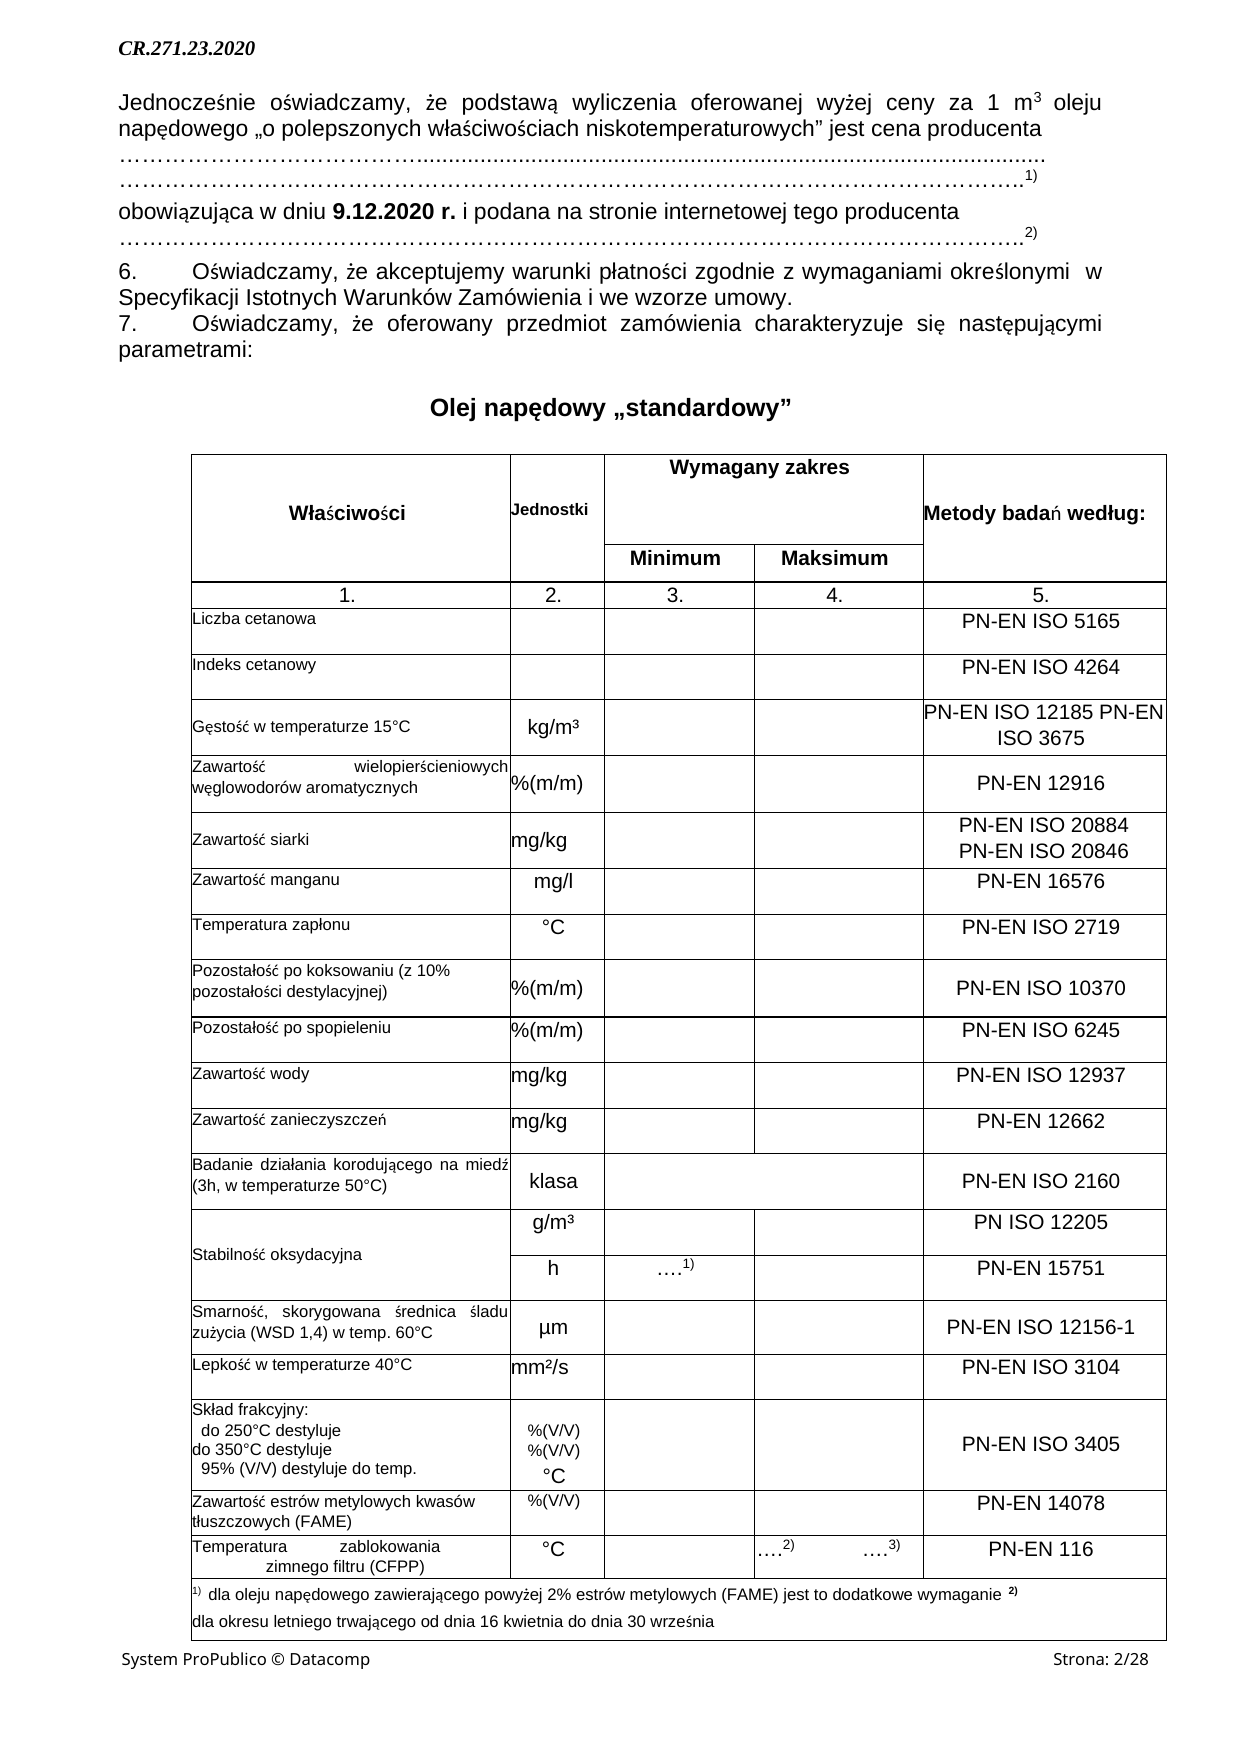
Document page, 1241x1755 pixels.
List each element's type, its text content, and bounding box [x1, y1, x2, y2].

table_cell [605, 1536, 754, 1577]
table_cell °C [511, 1536, 604, 1577]
table_cell [511, 655, 604, 699]
table_cell [755, 915, 862, 959]
table_cell [605, 915, 754, 959]
table_cell [862, 1063, 923, 1108]
table_cell PN-EN ISO 20884 PN-EN ISO 20846 [924, 813, 1166, 868]
subtitle Olej napędowy „standardowy” [118, 393, 1111, 422]
table_cell PN ISO 12205 [924, 1210, 1166, 1255]
table_cell PN-EN ISO 5165 [924, 609, 1166, 653]
table_header [924, 455, 1166, 500]
table_cell [605, 1210, 754, 1255]
table_cell %(m/m) [511, 960, 604, 1016]
text obowiązująca w dniu 9.12.2020 r. i podana na stronie internetowej tego producenta [118, 198, 1102, 225]
table_cell [605, 700, 754, 755]
table_cell Minimum [605, 545, 754, 581]
table_cell °C [511, 915, 604, 959]
table_cell [862, 1301, 923, 1353]
table_cell [862, 1491, 923, 1535]
table_cell PN-EN ISO 4264 [924, 655, 1166, 699]
table_cell [605, 869, 754, 913]
table_cell [605, 1400, 754, 1490]
list Oświadczamy, że oferowany przedmiot zamówienia charakteryzuje się następującymi parametrami: [118, 311, 1102, 362]
table_cell %(m/m) [511, 756, 604, 812]
table_cell [862, 756, 923, 812]
table_cell Właściwości [192, 500, 510, 581]
table_cell [755, 1063, 862, 1108]
table_header Wymagany zakres [605, 455, 923, 500]
table_cell PN-EN 14078 [924, 1491, 1166, 1535]
table_cell PN-EN ISO 12156-1 [924, 1301, 1166, 1353]
table_cell Stabilność oksydacyjna [192, 1210, 510, 1300]
table_cell [605, 1491, 754, 1535]
table_cell [605, 1355, 754, 1399]
table_cell PN-EN ISO 2160 [924, 1154, 1166, 1209]
table_cell 5. [924, 583, 1166, 608]
table_cell [862, 1256, 923, 1300]
table_cell PN-EN ISO 10370 [924, 960, 1166, 1016]
table_cell [862, 1154, 923, 1209]
table_cell PN-EN ISO 2719 [924, 915, 1166, 959]
table_cell PN-EN 15751 [924, 1256, 1166, 1300]
text ………………………………………………………………………………………………………..2) [118, 226, 1102, 251]
table_cell [755, 813, 862, 868]
table_cell [605, 1063, 754, 1108]
text Jednocześnie oświadczamy, że podstawą wyliczenia oferowanej wyżej ceny za 1 m3 oleju napędowego „o polepszonych właściwościach niskotemperaturowych” jest cena producenta [118, 89, 1102, 142]
table_cell mm²/s [511, 1355, 604, 1399]
table_cell [755, 1301, 862, 1353]
table_cell Skład frakcyjny: do 250°C destyluje do 350°C destyluje 95% (V/V) destyluje do temp. [192, 1400, 510, 1490]
table_cell Temperatura zapłonu [192, 915, 510, 959]
table_cell Liczba cetanowa [192, 609, 510, 653]
table_cell [862, 1018, 923, 1062]
table_cell [862, 655, 923, 699]
table_cell [605, 1018, 754, 1062]
table_cell [862, 609, 923, 653]
table_cell [605, 1154, 862, 1209]
table_cell mg/kg [511, 1109, 604, 1153]
table_header [192, 455, 510, 500]
table_cell [605, 655, 754, 699]
table_cell PN-EN ISO 12937 [924, 1063, 1166, 1108]
table_cell %(V/V) [511, 1491, 604, 1535]
table_cell [755, 756, 862, 812]
table_cell Temperatura zablokowania zimnego filtru (CFPP) [192, 1536, 510, 1577]
table_cell Zawartość zanieczyszczeń [192, 1109, 510, 1153]
table_cell mg/kg [511, 813, 604, 868]
table_cell [755, 1109, 862, 1153]
table_cell [862, 1355, 923, 1399]
table_cell mg/kg [511, 1063, 604, 1108]
table_cell Jednostki [511, 500, 604, 581]
table_cell µm [511, 1301, 604, 1353]
table_cell [755, 655, 862, 699]
table_cell ….1) [605, 1256, 754, 1300]
table_cell [605, 960, 754, 1016]
text …………………………………................................................................................................... [118, 142, 1102, 167]
table_cell [755, 960, 862, 1016]
table_cell Pozostałość po koksowaniu (z 10% pozostałości destylacyjnej) [192, 960, 510, 1016]
table_cell ….2) [755, 1536, 862, 1577]
table_cell g/m³ [511, 1210, 604, 1255]
table_cell [755, 1018, 862, 1062]
table_cell PN-EN ISO 6245 [924, 1018, 1166, 1062]
table_cell [755, 869, 862, 913]
table_cell [755, 1491, 862, 1535]
table_cell 3. [605, 583, 754, 608]
text ………………………………………………………………………………………………………..1) [118, 168, 1102, 193]
table_cell Metody badań według: [924, 500, 1166, 581]
table_cell Lepkość w temperaturze 40°C [192, 1355, 510, 1399]
table_cell h [511, 1256, 604, 1300]
table_cell [755, 700, 862, 755]
table_cell kg/m³ [511, 700, 604, 755]
table_cell Maksimum [755, 545, 923, 581]
table_cell %(V/V) %(V/V) °C [511, 1400, 604, 1490]
table_cell [605, 813, 754, 868]
table_cell [862, 915, 923, 959]
table_cell [755, 1256, 862, 1300]
table_cell [862, 813, 923, 868]
table_cell %(m/m) [511, 1018, 604, 1062]
table_cell 4. [755, 583, 923, 608]
table_cell [605, 1301, 754, 1353]
table_cell [755, 609, 862, 653]
table_cell mg/l [511, 869, 604, 913]
table_cell ….3) [862, 1536, 923, 1577]
table_cell [605, 1109, 754, 1153]
table_cell PN-EN 116 [924, 1536, 1166, 1577]
table_cell Badanie działania korodującego na miedź (3h, w temperaturze 50°C) [192, 1154, 510, 1209]
table_header [511, 455, 604, 500]
table_cell klasa [511, 1154, 604, 1209]
table_cell [605, 500, 923, 544]
table_cell [605, 756, 754, 812]
table_cell Smarność, skorygowana średnica śladu zużycia (WSD 1,4) w temp. 60°C [192, 1301, 510, 1353]
table_cell Zawartość wielopierścieniowych węglowodorów aromatycznych [192, 756, 510, 812]
table_cell Indeks cetanowy [192, 655, 510, 699]
table_cell [862, 1109, 923, 1153]
table_cell Zawartość estrów metylowych kwasów tłuszczowych (FAME) [192, 1491, 510, 1535]
table_cell [862, 869, 923, 913]
table_cell 2. [511, 583, 604, 608]
table_cell [862, 960, 923, 1016]
table_cell 1. [192, 583, 510, 608]
table_cell [755, 1355, 862, 1399]
table_cell Zawartość manganu [192, 869, 510, 913]
table_cell 1) dla oleju napędowego zawierającego powyżej 2% estrów metylowych (FAME) jest to dodatkowe wymaganie 2) dla okresu letniego trwającego od dnia 16 kwietnia do dnia 30 września [192, 1579, 1166, 1640]
table_cell PN-EN ISO 3405 [924, 1400, 1166, 1490]
table_cell PN-EN ISO 12185 PN-EN ISO 3675 [924, 700, 1166, 755]
table_cell [862, 700, 923, 755]
table_cell [755, 1210, 862, 1255]
table_cell PN-EN ISO 3104 [924, 1355, 1166, 1399]
list Oświadczamy, że akceptujemy warunki płatności zgodnie z wymaganiami określonymi w Specyfikacji Istotnych Warunków Zamówienia i we wzorze umowy. [118, 258, 1102, 310]
table_cell Pozostałość po spopieleniu [192, 1018, 510, 1062]
table_cell [862, 1210, 923, 1255]
table_cell PN-EN 12662 [924, 1109, 1166, 1153]
table_cell PN-EN 12916 [924, 756, 1166, 812]
table_cell Zawartość siarki [192, 813, 510, 868]
table_cell Zawartość wody [192, 1063, 510, 1108]
table_cell [605, 609, 754, 653]
table_cell [755, 1400, 862, 1490]
table_cell [511, 609, 604, 653]
table_cell PN-EN 16576 [924, 869, 1166, 913]
table_cell [862, 1400, 923, 1490]
table_cell Gęstość w temperaturze 15°C [192, 700, 510, 755]
